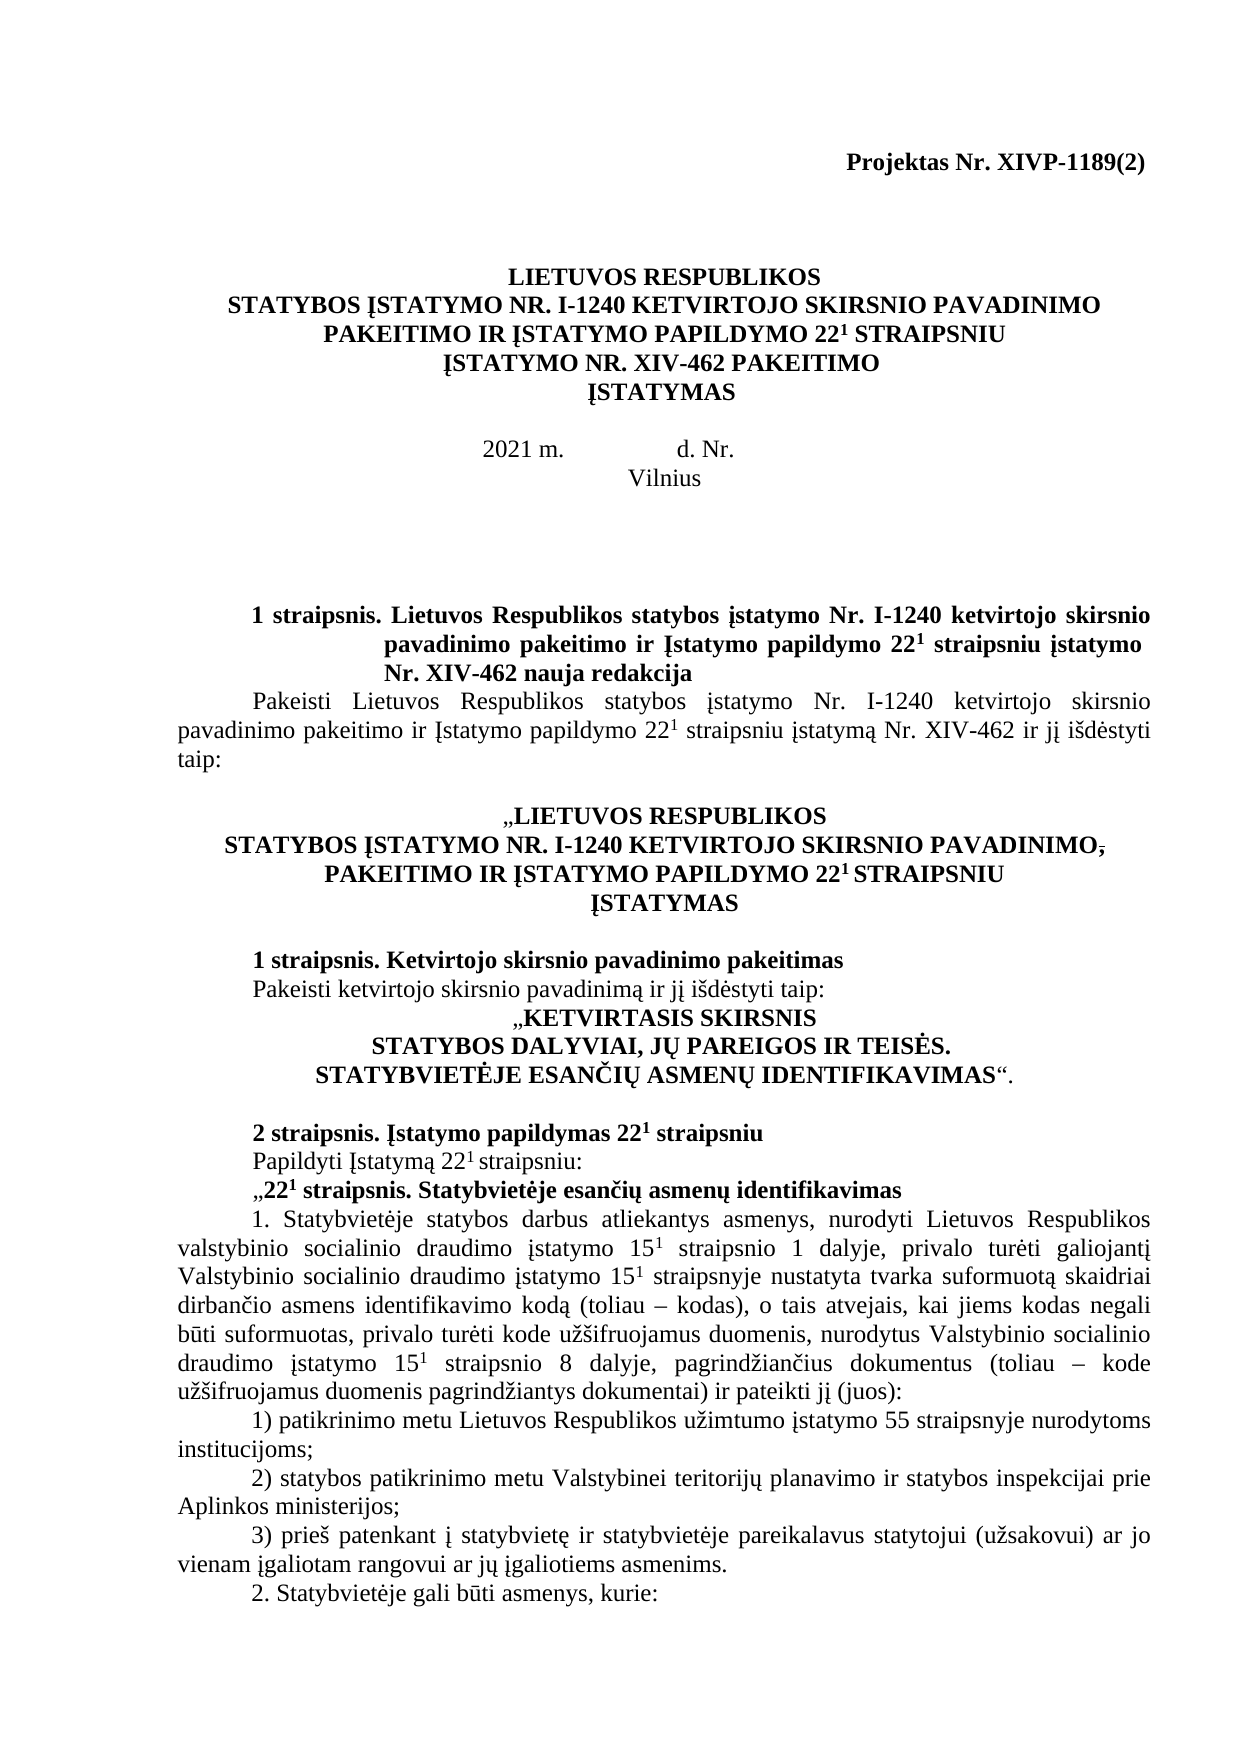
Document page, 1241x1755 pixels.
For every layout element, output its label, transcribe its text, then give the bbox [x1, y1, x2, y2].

text 1. Statybvietėje statybos darbus atliekantys asmenys, nurodyti Lietuvos Respublikos valstybinio socialinio draudimo įstatymo 151 straipsnio 1 dalyje, privalo turėti galiojantį Valstybinio socialinio draudimo įstatymo 151 straipsnyje nustatyta tvarka suformuotą skaidriai dirbančio asmens identifikavimo kodą (toliau – kodas), o tais atvejais, kai jiems kodas negali būti suformuotas, privalo turėti kode užšifruojamus duomenis, nurodytus Valstybinio socialinio draudimo įstatymo 151 straipsnio 8 dalyje, pagrindžiančius dokumentus (toliau – kode užšifruojamus duomenis pagrindžiantys dokumentai) ir pateikti jį (juos): [177, 1204, 1152, 1405]
text Vilnius [177, 463, 1152, 492]
text 2) statybos patikrinimo metu Valstybinei teritorijų planavimo ir statybos inspekcijai prie Aplinkos ministerijos; [177, 1463, 1152, 1520]
text įstatymas [177, 377, 1152, 406]
text LIETUVOS RESPUBLIKOS [177, 262, 1152, 291]
text „KETVIRTASIS SKIRSNIS [177, 1003, 1152, 1031]
text Papildyti Įstatymą 221 straipsniu: [177, 1146, 1152, 1175]
text ĮSTATYMO Nr. XIV-462 pakeitimo [177, 348, 1152, 377]
text Projektas Nr. XIVP-1189(2) [177, 147, 1152, 176]
text Pakeisti Lietuvos Respublikos statybos įstatymo Nr. I-1240 ketvirtojo skirsnio pavadinimo pakeitimo ir Įstatymo papildymo 221 straipsniu įstatymą Nr. XIV-462 ir jį išdėstyti taip: [177, 686, 1152, 773]
text STATYBOS ĮSTATYMO NR. I-1240 KETVIRTOJO SKIRSNIO PAVADINIMO PAKEITIMO IR ĮSTATYMO PAPILDYMO 221 STRAIPSNIU [177, 291, 1152, 348]
text 1) patikrinimo metu Lietuvos Respublikos užimtumo įstatymo 55 straipsnyje nurodytoms institucijoms; [177, 1405, 1152, 1463]
text 1 straipsnis. Ketvirtojo skirsnio pavadinimo pakeitimas [177, 945, 1152, 974]
text 2021 m. d. Nr. [177, 434, 1152, 463]
text STATYBVIETĖJE ESANČIŲ ASMENŲ IDENTIFIKAVIMAS“. [177, 1060, 1152, 1089]
text 3) prieš patenkant į statybvietę ir statybvietėje pareikalavus statytojui (užsakovui) ar jo vienam įgaliotam rangovui ar jų įgaliotiems asmenims. [177, 1520, 1152, 1578]
text Pakeisti ketvirtojo skirsnio pavadinimą ir jį išdėstyti taip: [177, 974, 1152, 1003]
text 2. Statybvietėje gali būti asmenys, kurie: [177, 1578, 1152, 1606]
text 1 straipsnis. Lietuvos Respublikos statybos įstatymo Nr. I-1240 ketvirtojo skirsnio pavadinimo pakeitimo ir Įstatymo papildymo 221 straipsniu įstatymo Nr. XIV-462 nauja redakcija [251, 600, 1152, 686]
text „221 straipsnis. Statybvietėje esančių asmenų identifikavimas [177, 1175, 1152, 1204]
text STATYBOS ĮSTATYMO NR. I-1240 KETVIRTOJO SKIRSNIO PAVADINIMO, PAKEITIMO IR ĮSTATYMO PAPILDYMO 221 STRAIPSNIU [177, 830, 1152, 888]
text STATYBOS DALYVIAI, JŲ PAREIGOS IR TEISĖS. [177, 1031, 1152, 1060]
text ĮSTATYMAS [177, 888, 1152, 916]
text „LIETUVOS RESPUBLIKOS [177, 801, 1152, 830]
text 2 straipsnis. Įstatymo papildymas 221 straipsniu [177, 1118, 1152, 1146]
